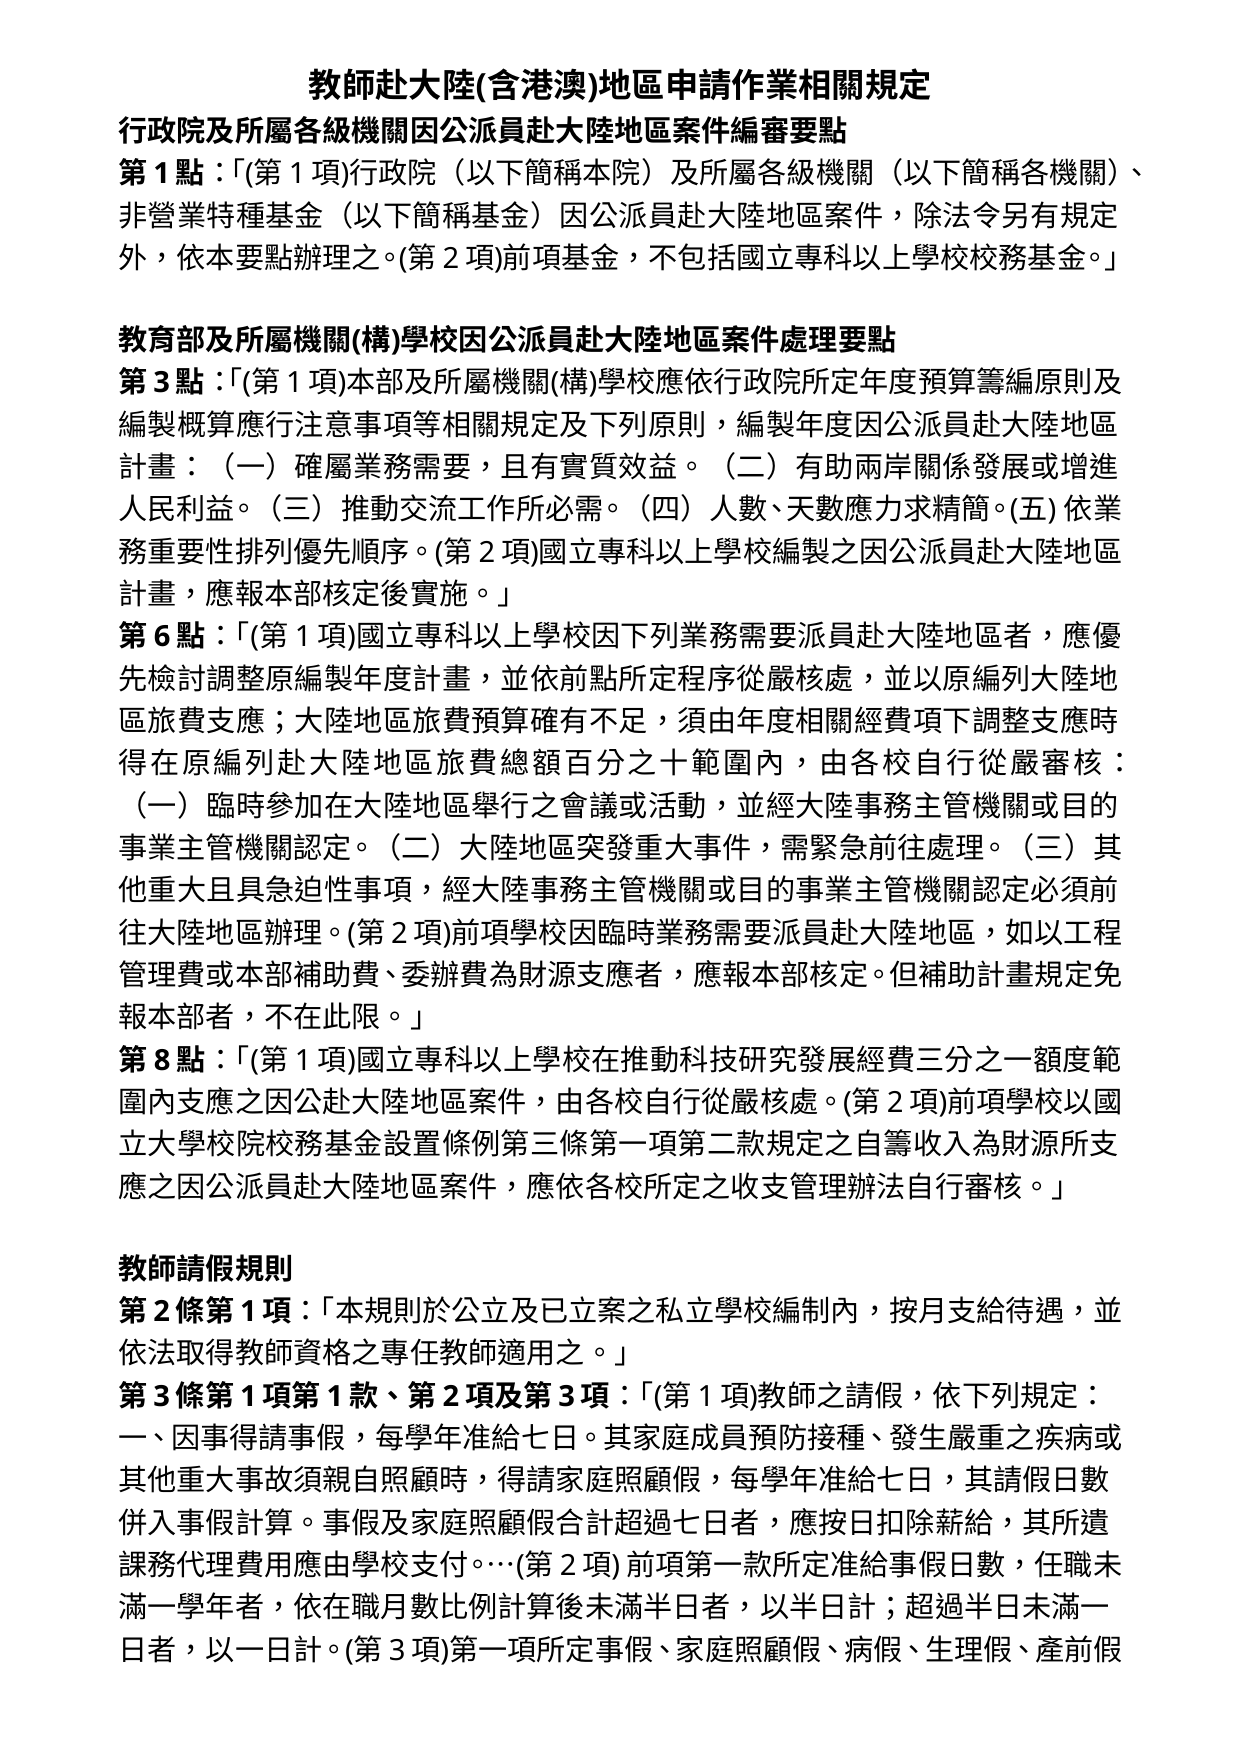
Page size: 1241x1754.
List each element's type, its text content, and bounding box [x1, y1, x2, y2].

text 第2條第1項：「本規則於公立及已立案之私立學校編制內，按月支給待遇，並依法取得教師資格之專任教師適用之。」 [118, 1287, 1122, 1372]
text 第1點：「(第1項)行政院（以下簡稱本院）及所屬各級機關（以下簡稱各機關）、非營業特種基金（以下簡稱基金）因公派員赴大陸地區案件，除法令另有規定外，依本要點辦理之。(第2項)前項基金，不包括國立專科以上學校校務基金。」 [118, 150, 1122, 277]
text 第6點：「(第1項)國立專科以上學校因下列業務需要派員赴大陸地區者，應優先檢討調整原編製年度計畫，並依前點所定程序從嚴核處，並以原編列大陸地區旅費支應；大陸地區旅費預算確有不足，須由年度相關經費項下調整支應時，得在原編列赴大陸地區旅費總額百分之十範圍內，由各校自行從嚴審核：（一）臨時參加在大陸地區舉行之會議或活動，並經大陸事務主管機關或目的事業主管機關認定。（二）大陸地區突發重大事件，需緊急前往處理。（三）其他重大且具急迫性事項，經大陸事務主管機關或目的事業主管機關認定必須前往大陸地區辦理。(第2項)前項學校因臨時業務需要派員赴大陸地區，如以工程管理費或本部補助費、委辦費為財源支應者，應報本部核定。但補助計畫規定免報本部者，不在此限。」 [118, 613, 1122, 1036]
text 教師請假規則 [118, 1245, 1122, 1287]
text 第8點：「(第1項)國立專科以上學校在推動科技研究發展經費三分之一額度範圍內支應之因公赴大陸地區案件，由各校自行從嚴核處。(第2項)前項學校以國立大學校院校務基金設置條例第三條第一項第二款規定之自籌收入為財源所支應之因公派員赴大陸地區案件，應依各校所定之收支管理辦法自行審核。」 [118, 1036, 1122, 1206]
text 第3條第1項第1款、第2項及第3項：「(第1項)教師之請假，依下列規定： [118, 1372, 1122, 1414]
text 教師赴大陸(含港澳)地區申請作業相關規定 [118, 59, 1122, 107]
text 行政院及所屬各級機關因公派員赴大陸地區案件編審要點 [118, 107, 1122, 150]
text 一、因事得請事假，每學年准給七日。其家庭成員預防接種、發生嚴重之疾病或其他重大事故須親自照顧時，得請家庭照顧假，每學年准給七日，其請假日數併入事假計算。事假及家庭照顧假合計超過七日者，應按日扣除薪給，其所遺課務代理費用應由學校支付。…(第2項) 前項第一款所定准給事假日數，任職未滿一學年者，依在職月數比例計算後未滿半日者，以半日計；超過半日未滿一日者，以一日計。(第3項)第一項所定事假、家庭照顧假、病假、生理假、產前假 [118, 1414, 1122, 1668]
text 第3點：「(第1項)本部及所屬機關(構)學校應依行政院所定年度預算籌編原則及編製概算應行注意事項等相關規定及下列原則，編製年度因公派員赴大陸地區計畫：（一）確屬業務需要，且有實質效益。（二）有助兩岸關係發展或增進人民利益。（三）推動交流工作所必需。（四）人數、天數應力求精簡。(五) 依業務重要性排列優先順序。(第2項)國立專科以上學校編製之因公派員赴大陸地區計畫，應報本部核定後實施。」 [118, 359, 1122, 613]
text 教育部及所屬機關(構)學校因公派員赴大陸地區案件處理要點 [118, 317, 1122, 359]
